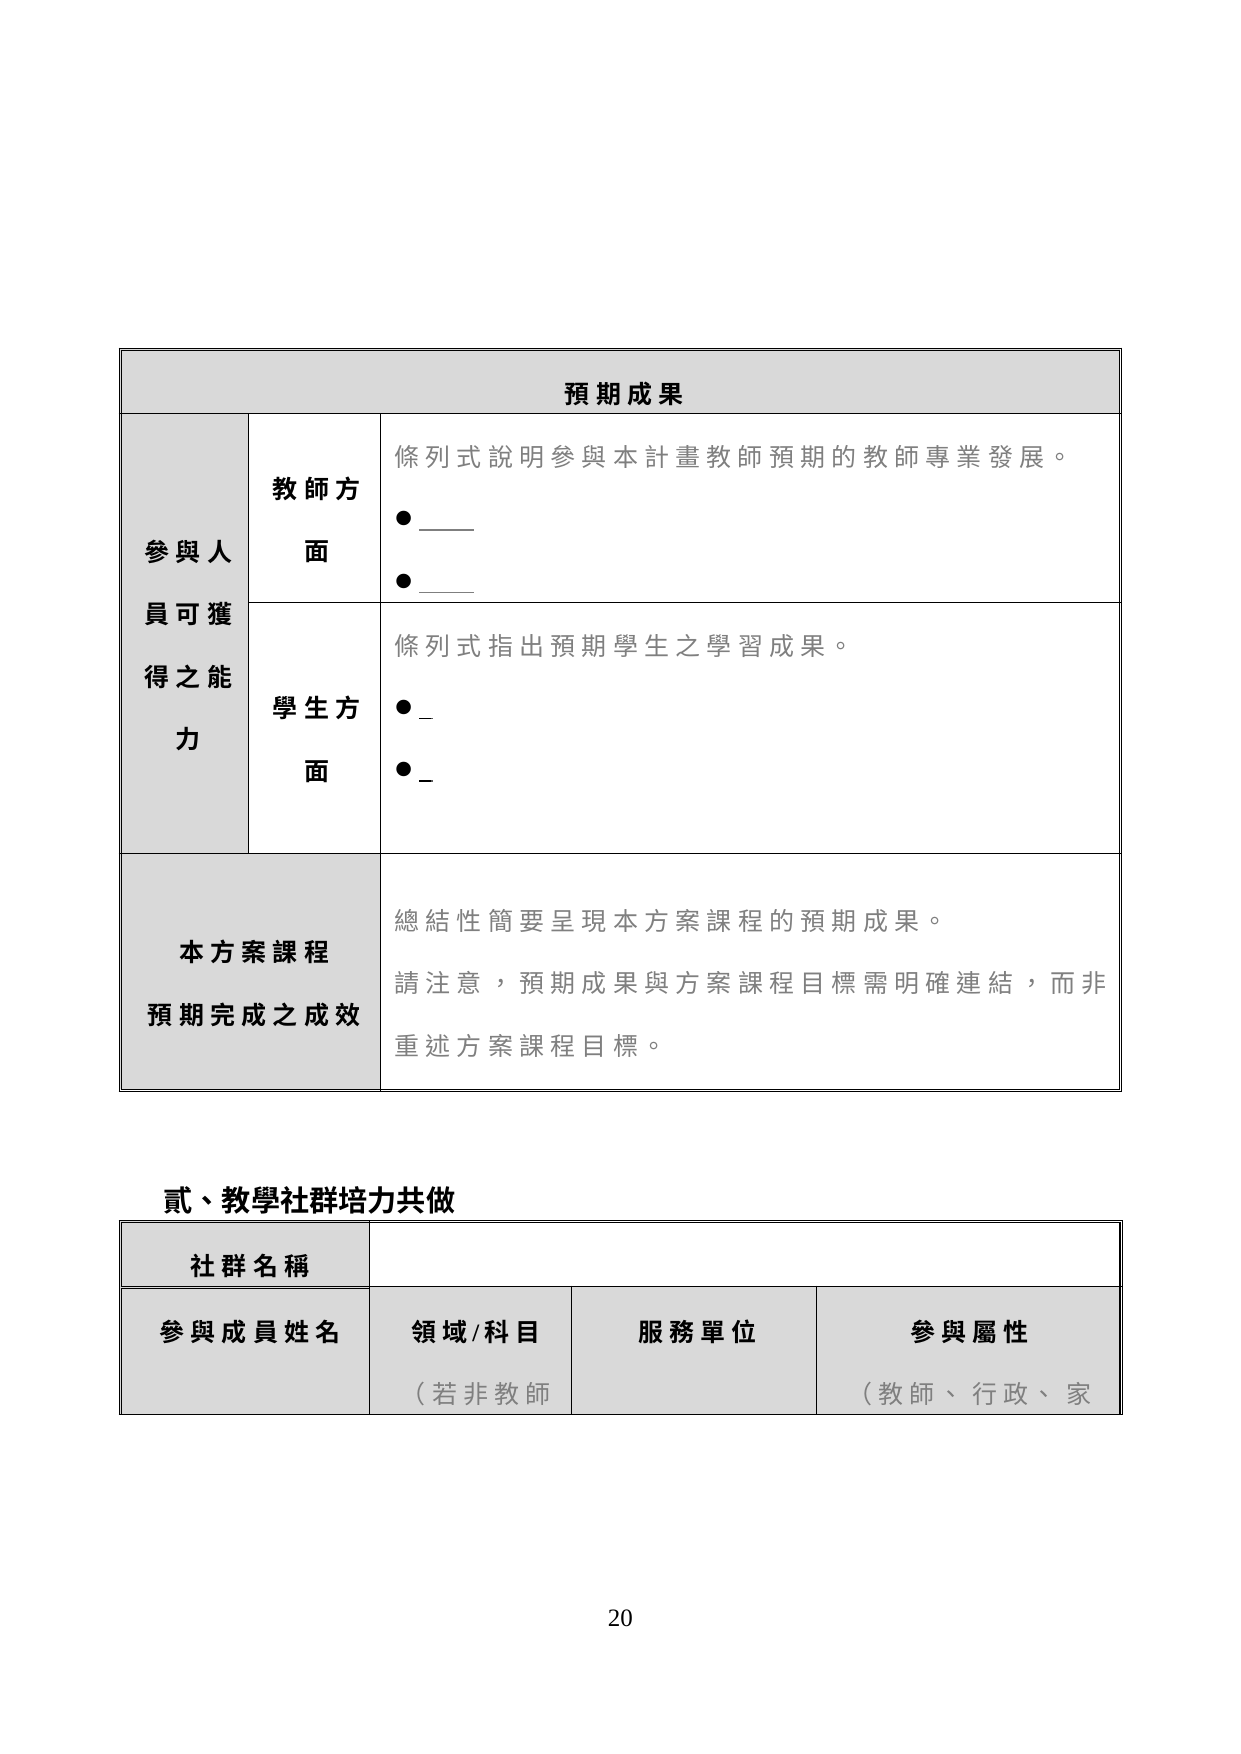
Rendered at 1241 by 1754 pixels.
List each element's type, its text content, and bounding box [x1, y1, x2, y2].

table_header 預期成果 [122, 351, 1119, 413]
table_cell 參與成員姓名 [122, 1289, 369, 1414]
table_cell 領域/科目 （若非教師 [370, 1287, 571, 1414]
table_cell 條列式指出預期學生之學習成果。 [381, 603, 1119, 853]
table_cell 本方案課程 預期完成之成效 [122, 854, 380, 1089]
table_cell 學生方面 [249, 603, 380, 853]
table_cell 參與屬性 （教師、行政、家 [817, 1287, 1119, 1414]
table_cell 條列式說明參與本計畫教師預期的教師專業發展。 [381, 414, 1119, 602]
subtitle 貳、教學社群培力共做 [163, 1178, 1120, 1220]
table_cell 教師方面 [249, 414, 380, 602]
table_cell 服務單位 [572, 1287, 816, 1414]
table_header [370, 1223, 1119, 1286]
table_cell 總結性簡要呈現本方案課程的預期成果。 請注意，預期成果與方案課程目標需明確連結，而非重述方案課程目標。 [381, 854, 1119, 1089]
table_cell 參與人員可獲得之能力 [122, 414, 248, 853]
table_header 社群名稱 [122, 1223, 369, 1286]
